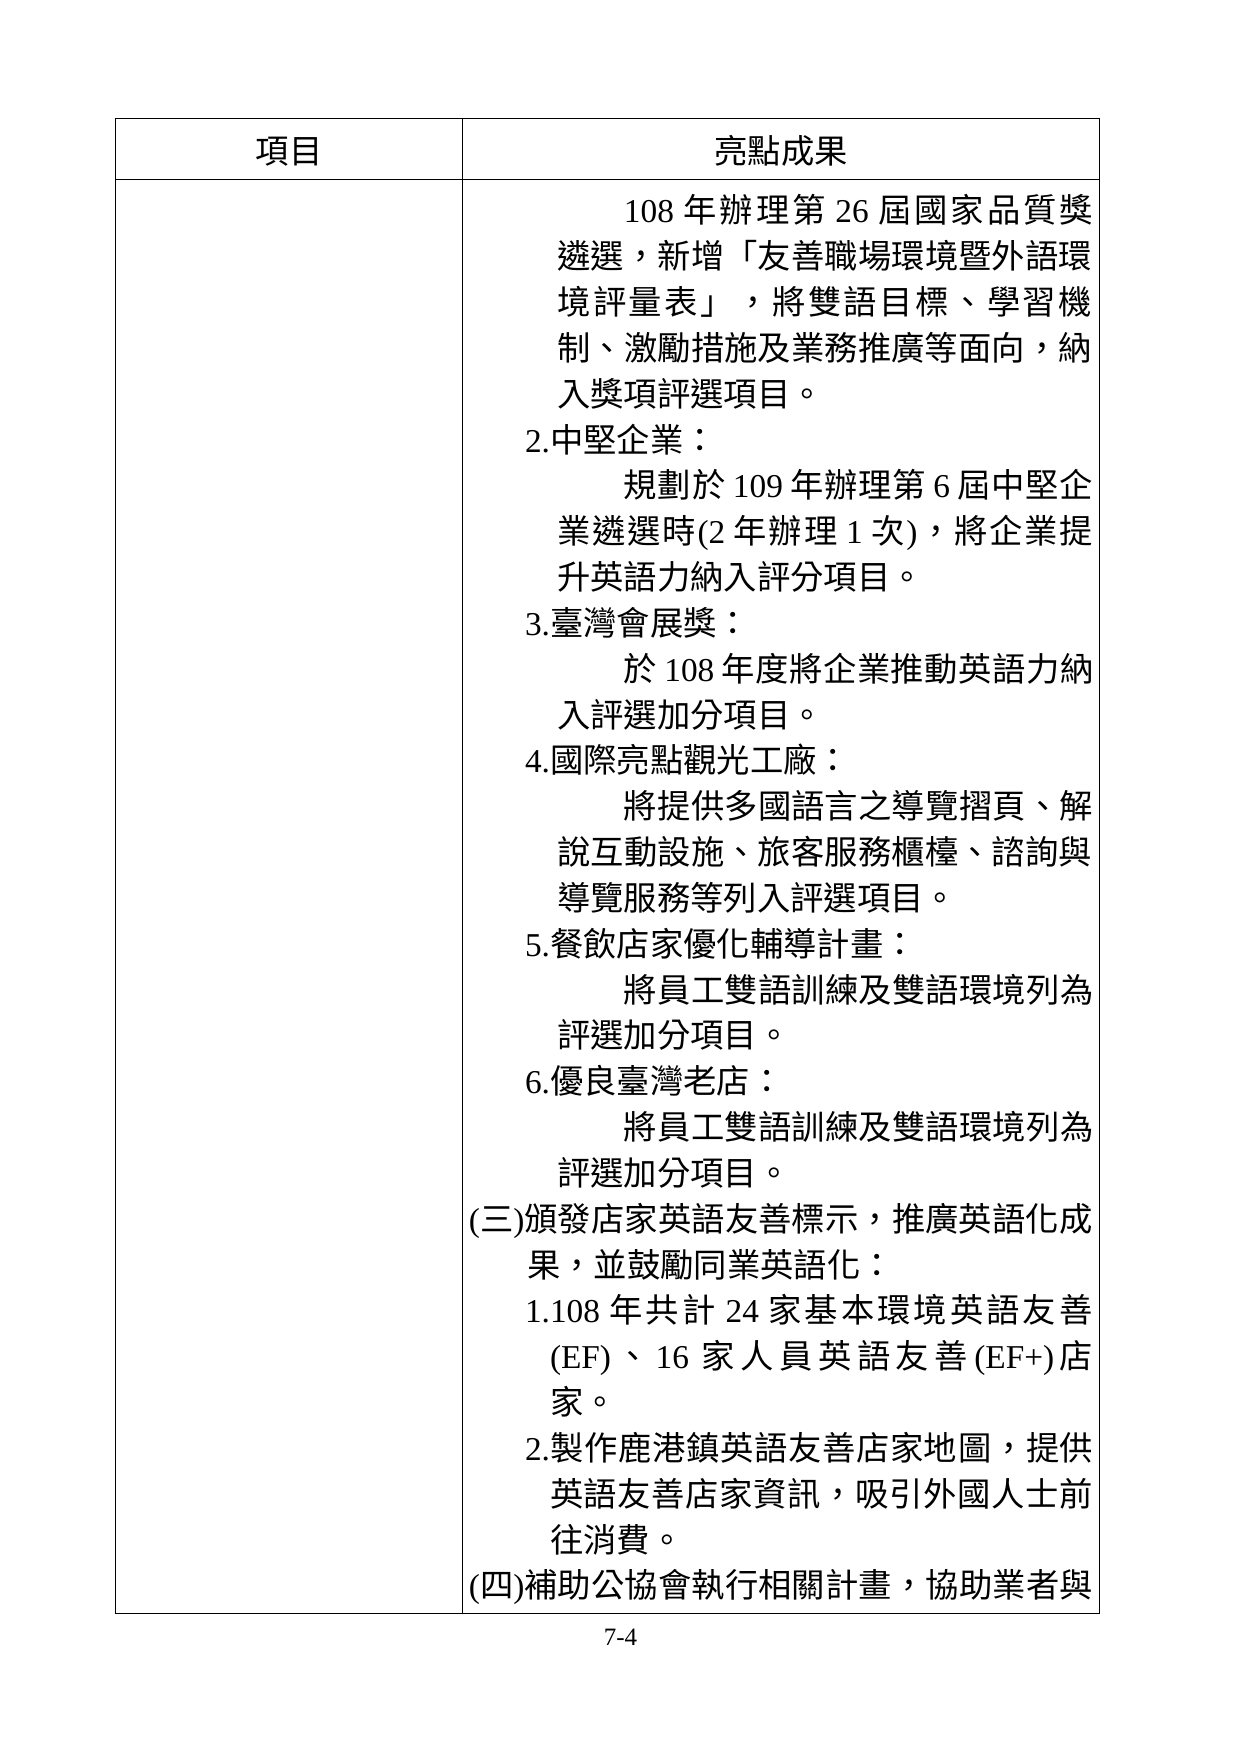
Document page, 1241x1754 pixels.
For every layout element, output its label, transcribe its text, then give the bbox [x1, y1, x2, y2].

table_header 項目 [116, 119, 462, 179]
table_cell [116, 180, 462, 1613]
table_cell 108年辦理第26屆國家品質獎遴選，新增「友善職場環境暨外語環境評量表」，將雙語目標、學習機制、激勵措施及業務推廣等面向，納入獎項評選項目。 2.中堅企業： 規劃於109年辦理第6屆中堅企業遴選時(2年辦理1次)，將企業提升英語力納入評分項目。 3.臺灣會展獎： 於108年度將企業推動英語力納入評選加分項目。 4.國際亮點觀光工廠： 將提供多國語言之導覽摺頁、解說互動設施、旅客服務櫃檯、諮詢與導覽服務等列入評選項目。 5.餐飲店家優化輔導計畫： 將員工雙語訓練及雙語環境列為評選加分項目。 6.優良臺灣老店： 將員工雙語訓練及雙語環境列為評選加分項目。 (三)頒發店家英語友善標示，推廣英語化成果，並鼓勵同業英語化： 1.108年共計24家基本環境英語友善(EF)、16家人員英語友善(EF+)店家。 2.製作鹿港鎮英語友善店家地圖，提供英語友善店家資訊，吸引外國人士前往消費。 (四)補助公協會執行相關計畫，協助業者與 [463, 180, 1099, 1613]
table_header 亮點成果 [463, 119, 1099, 179]
